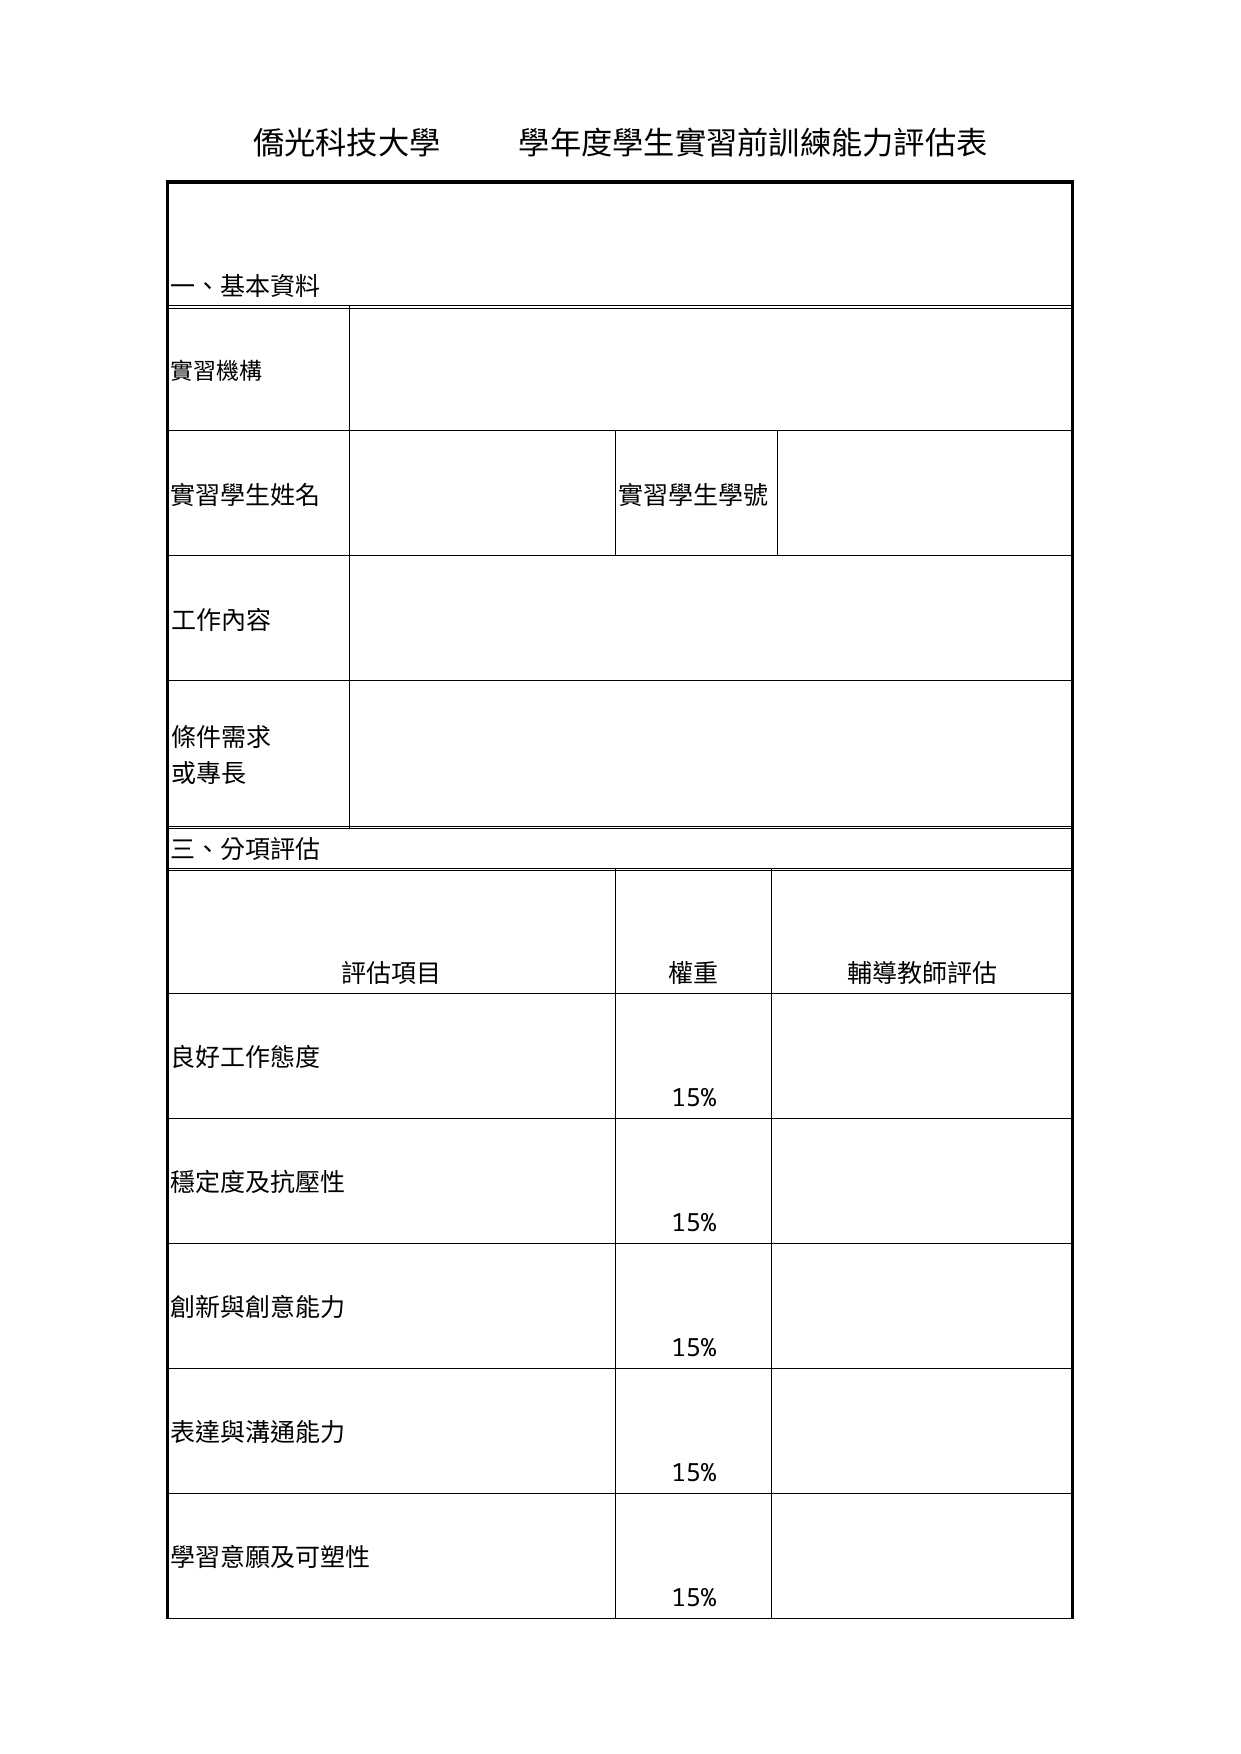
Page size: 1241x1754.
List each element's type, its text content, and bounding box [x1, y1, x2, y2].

table_cell 實習學生學號 [616, 431, 777, 555]
table_header 一、基本資料 [169, 184, 1071, 305]
table_cell 15% [616, 994, 771, 1118]
table_cell [772, 1244, 1071, 1368]
table_cell 權重 [616, 871, 771, 993]
table_cell 表達與溝通能力 [169, 1369, 615, 1493]
table_cell 工作內容 [169, 556, 349, 680]
table_cell 實習學生姓名 [169, 431, 349, 555]
table_cell 15% [616, 1369, 771, 1493]
table_cell [778, 431, 1071, 555]
table_cell 創新與創意能力 [169, 1244, 615, 1368]
table_cell 輔導教師評估 [772, 871, 1071, 993]
table_cell [772, 1494, 1071, 1618]
table_cell 學習意願及可塑性 [169, 1494, 615, 1618]
table_cell [772, 994, 1071, 1118]
table_cell 三、分項評估 [169, 829, 1071, 867]
table_cell 實習機構 [169, 309, 349, 430]
table_cell 良好工作態度 [169, 994, 615, 1118]
table_cell 條件需求 或專長 [169, 681, 349, 826]
table_cell 評估項目 [169, 871, 615, 993]
table_cell [350, 431, 615, 555]
table_cell 穩定度及抗壓性 [169, 1119, 615, 1243]
table_cell [350, 556, 1071, 680]
table_cell 15% [616, 1119, 771, 1243]
table_cell 15% [616, 1494, 771, 1618]
table_cell [772, 1369, 1071, 1493]
text 僑光科技大學 學年度學生實習前訓練能力評估表 [187, 118, 1053, 163]
table_cell [350, 681, 1071, 826]
table_cell [350, 309, 1071, 430]
table_cell 15% [616, 1244, 771, 1368]
table_cell [772, 1119, 1071, 1243]
